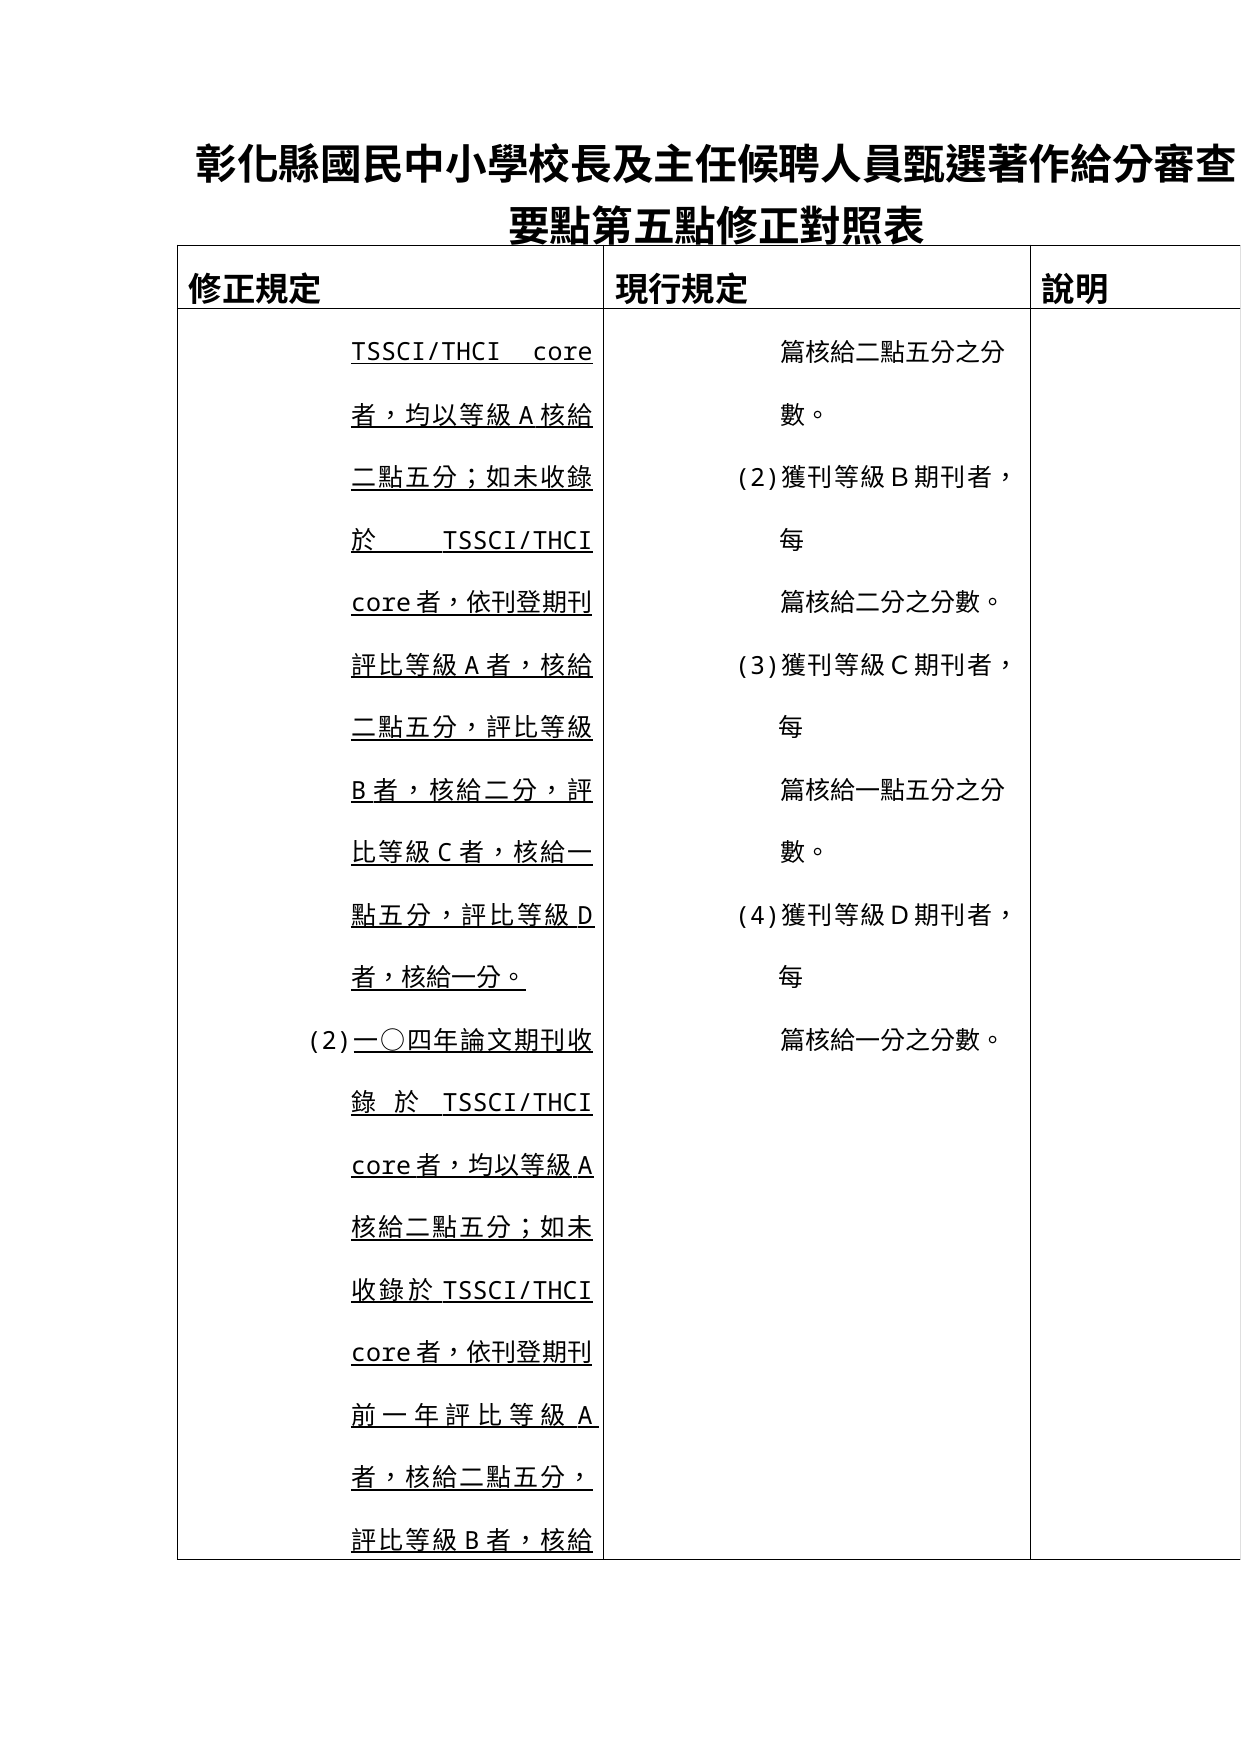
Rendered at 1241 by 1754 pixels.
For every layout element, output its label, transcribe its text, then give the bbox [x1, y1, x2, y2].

table_cell 篇核給二點五分之分 數。 (2)獲刊等級Ｂ期刊者，每 篇核給二分之分數。 (3)獲刊等級Ｃ期刊者，每 篇核給一點五分之分 數。 (4)獲刊等級Ｄ期刊者，每 篇核給一分之分數。 [604, 309, 1030, 1559]
table_cell 參考科技部期刊評比等級修正給分標準。 [1031, 309, 1240, 1559]
table_header 彰化縣國民中小學校長及主任候聘人員甄選著作給分審查要點第五點修正對照表 [177, 120, 1240, 244]
table_cell 說明 [1031, 246, 1240, 308]
table_cell TSSCI/THCI core者，均以等級A核給二點五分；如未收錄於TSSCI/THCI core者，依刊登期刊評比等級A者，核給二點五分，評比等級B者，核給二分，評比等級C者，核給一點五分，評比等級D者，核給一分。 (2)一○四年論文期刊收錄於TSSCI/THCI core者，均以等級A核給二點五分；如未收錄於TSSCI/THCI core者，依刊登期刊前一年評比等級A者，核給二點五分，評比等級B者，核給 [178, 309, 603, 1559]
table_cell 修正規定 [178, 246, 603, 308]
table_cell 現行規定 [604, 246, 1030, 308]
